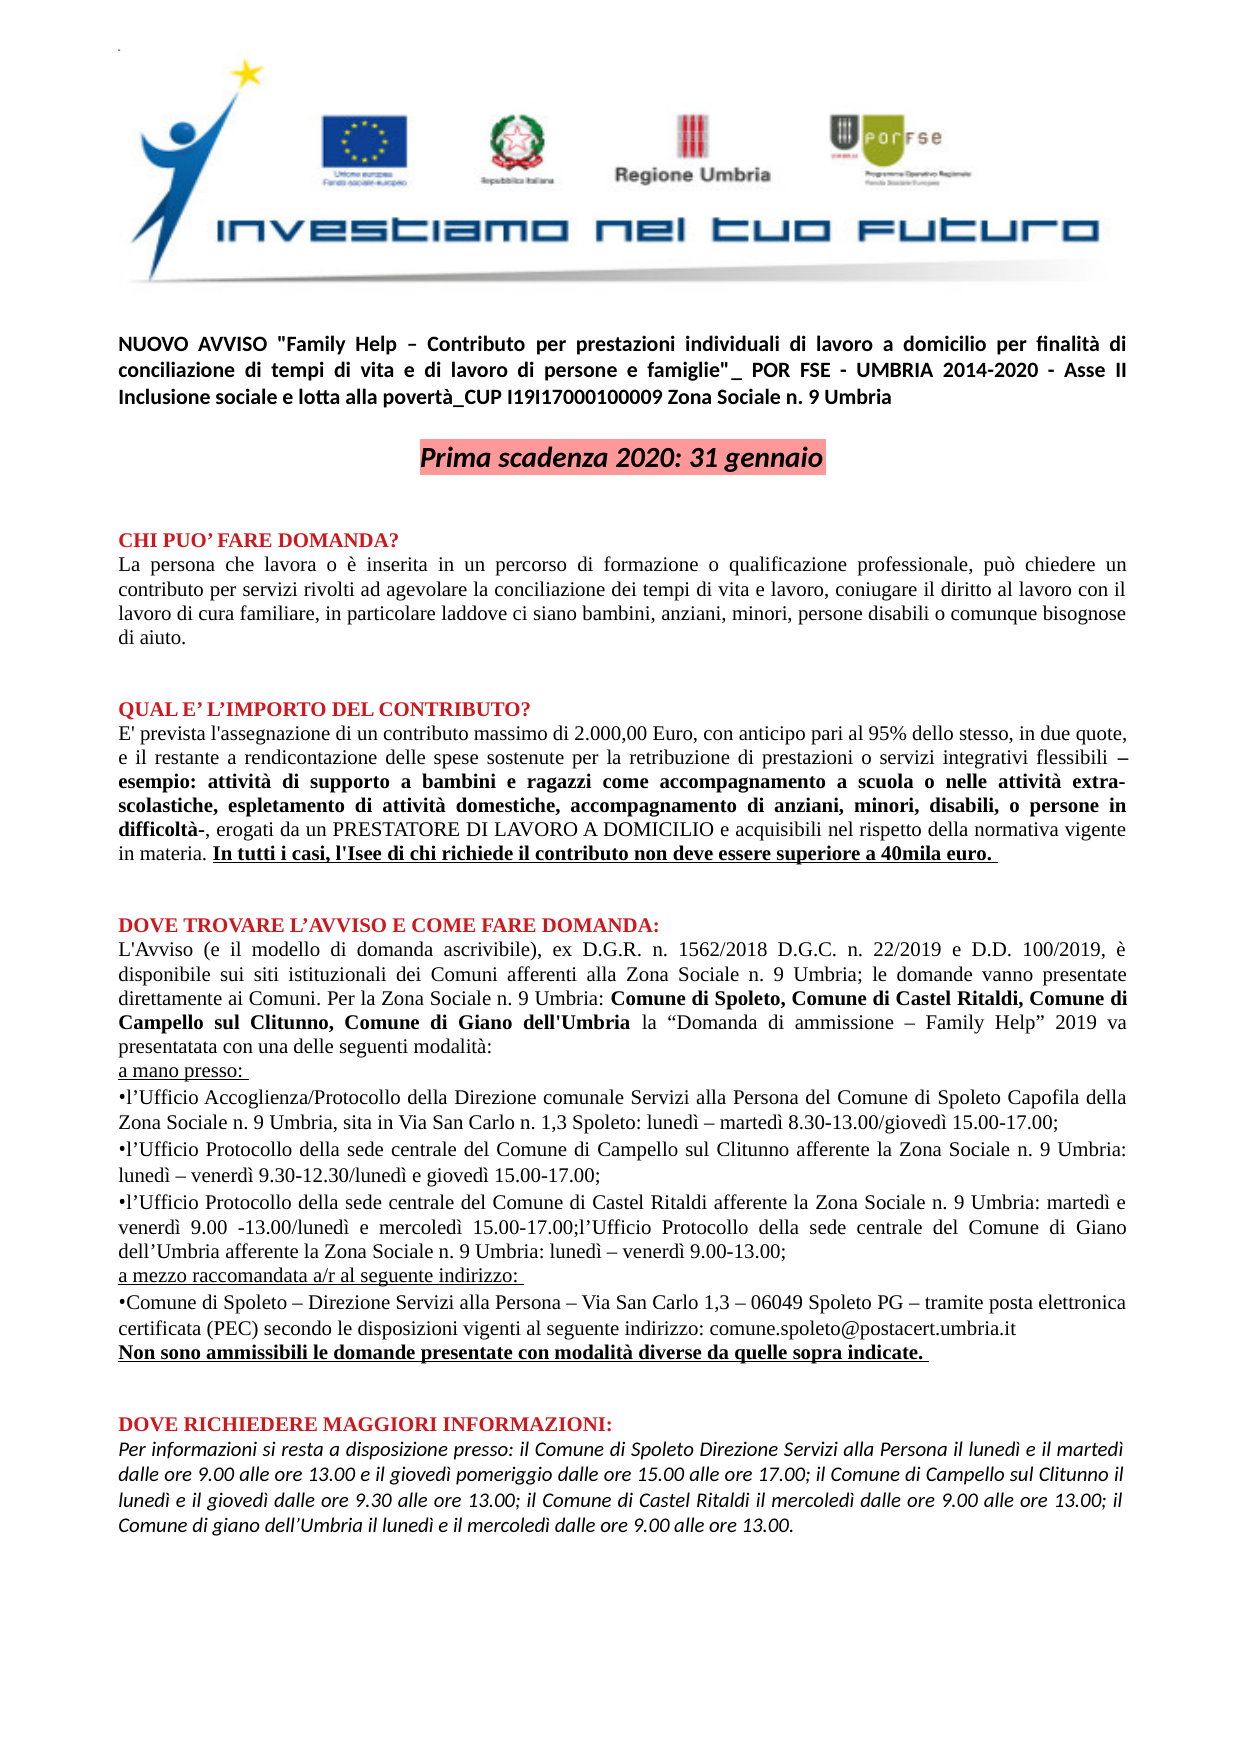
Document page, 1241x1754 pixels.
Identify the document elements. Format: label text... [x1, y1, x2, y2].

list l’Ufficio Protocollo della sede centrale del Comune di Castel Ritaldi afferente la Zona Sociale n. 9 Umbria: martedì e venerdì 9.00 -13.00/lunedì e mercoledì 15.00-17.00;l’Ufficio Protocollo della sede centrale del Comune di Giano dell’Umbria afferente la Zona Sociale n. 9 Umbria: lunedì – venerdì 9.00-13.00; [118, 1187, 1128, 1263]
list l’Ufficio Protocollo della sede centrale del Comune di Campello sul Clitunno afferente la Zona Sociale n. 9 Umbria: lunedì – venerdì 9.30-12.30/lunedì e giovedì 15.00-17.00; [118, 1134, 1128, 1187]
text QUAL E’ L’IMPORTO DEL CONTRIBUTO? [118, 697, 1128, 721]
list Comune di Spoleto – Direzione Servizi alla Persona – Via San Carlo 1,3 – 06049 Spoleto PG – tramite posta elettronica certificata (PEC) secondo le disposizioni vigenti al seguente indirizzo: comune.spoleto@postacert.umbria.it [118, 1287, 1128, 1340]
text Prima scadenza 2020: 31 gennaio [118, 439, 1128, 475]
text DOVE RICHIEDERE MAGGIORI INFORMAZIONI: [118, 1412, 1128, 1436]
picture [118, 51, 1128, 301]
text a mano presso: [118, 1058, 1128, 1082]
text Non sono ammissibili le domande presentate con modalità diverse da quelle sopra indicate. [118, 1340, 1128, 1364]
text L'Avviso (e il modello di domanda ascrivibile), ex D.G.R. n. 1562/2018 D.G.C. n. 22/2019 e D.D. 100/2019, è disponibile sui siti istituzionali dei Comuni afferenti alla Zona Sociale n. 9 Umbria; le domande vanno presentate direttamente ai Comuni. Per la Zona Sociale n. 9 Umbria: Comune di Spoleto, Comune di Castel Ritaldi, Comune di Campello sul Clitunno, Comune di Giano dell'Umbria la “Domanda di ammissione – Family Help” 2019 va presentatata con una delle seguenti modalità: [118, 937, 1128, 1058]
text Per informazioni si resta a disposizione presso: il Comune di Spoleto Direzione Servizi alla Persona il lunedì e il martedì dalle ore 9.00 alle ore 13.00 e il giovedì pomeriggio dalle ore 15.00 alle ore 17.00; il Comune di Campello sul Clitunno il lunedì e il giovedì dalle ore 9.30 alle ore 13.00; il Comune di Castel Ritaldi il mercoledì dalle ore 9.00 alle ore 13.00; il Comune di giano dell’Umbria il lunedì e il mercoledì dalle ore 9.00 alle ore 13.00. [118, 1436, 1128, 1538]
text CHI PUO’ FARE DOMANDA? [118, 528, 1128, 552]
text a mezzo raccomandata a/r al seguente indirizzo: [118, 1263, 1128, 1287]
list l’Ufficio Accoglienza/Protocollo della Direzione comunale Servizi alla Persona del Comune di Spoleto Capofila della Zona Sociale n. 9 Umbria, sita in Via San Carlo n. 1,3 Spoleto: lunedì – martedì 8.30-13.00/giovedì 15.00-17.00; [118, 1082, 1128, 1134]
text La persona che lavora o è inserita in un percorso di formazione o qualificazione professionale, può chiedere un contributo per servizi rivolti ad agevolare la conciliazione dei tempi di vita e lavoro, coniugare il diritto al lavoro con il lavoro di cura familiare, in particolare laddove ci siano bambini, anziani, minori, persone disabili o comunque bisognose di aiuto. [118, 552, 1128, 649]
text NUOVO AVVISO "Family Help – Contributo per prestazioni individuali di lavoro a domicilio per finalità di conciliazione di tempi di vita e di lavoro di persone e famiglie"_ POR FSE - UMBRIA 2014-2020 - Asse II Inclusione sociale e lotta alla povertà_CUP I19I17000100009 Zona Sociale n. 9 Umbria [118, 330, 1128, 410]
text E' prevista l'assegnazione di un contributo massimo di 2.000,00 Euro, con anticipo pari al 95% dello stesso, in due quote, e il restante a rendicontazione delle spese sostenute per la retribuzione di prestazioni o servizi integrativi flessibili – esempio: attività di supporto a bambini e ragazzi come accompagnamento a scuola o nelle attività extra-scolastiche, espletamento di attività domestiche, accompagnamento di anziani, minori, disabili, o persone in difficoltà-, erogati da un PRESTATORE DI LAVORO A DOMICILIO e acquisibili nel rispetto della normativa vigente in materia. In tutti i casi, l'Isee di chi richiede il contributo non deve essere superiore a 40mila euro. [118, 721, 1128, 865]
text DOVE TROVARE L’AVVISO E COME FARE DOMANDA: [118, 913, 1128, 937]
